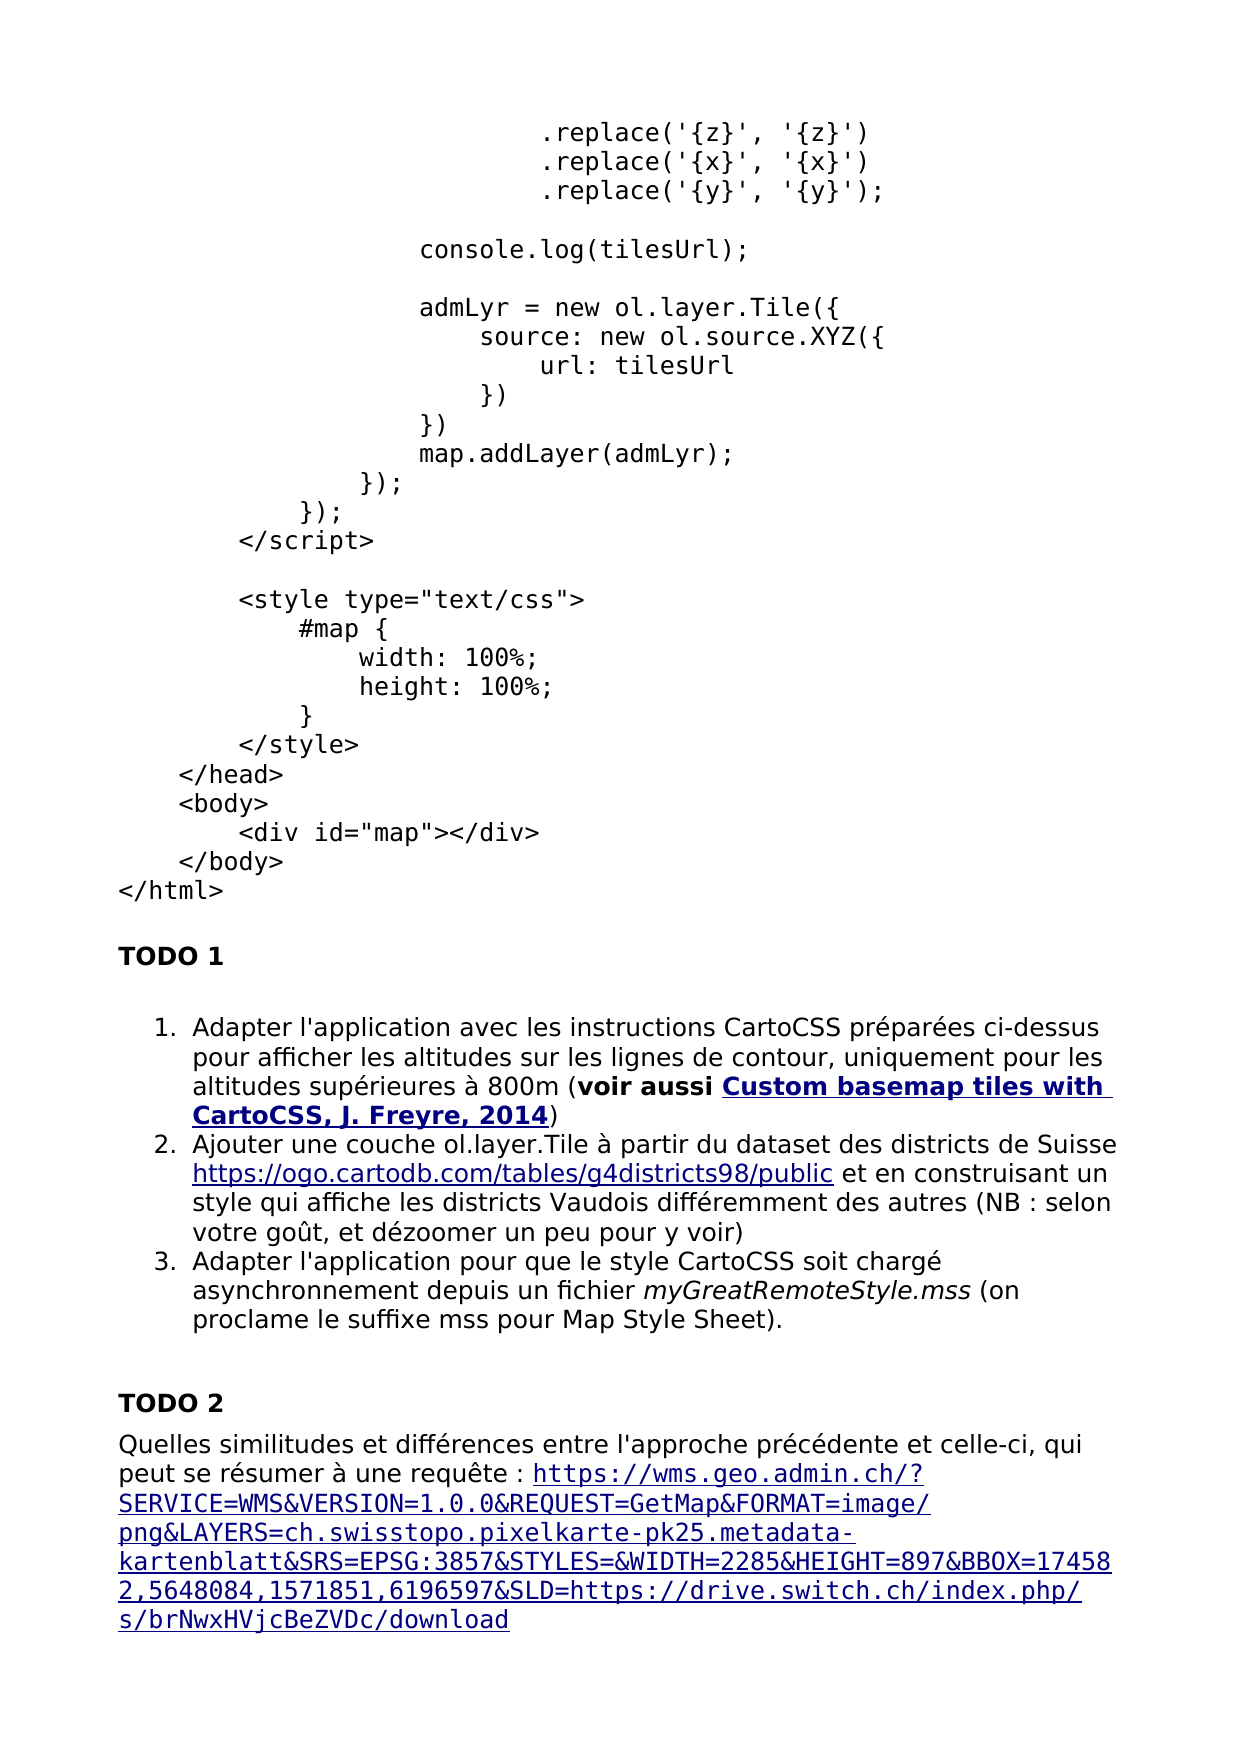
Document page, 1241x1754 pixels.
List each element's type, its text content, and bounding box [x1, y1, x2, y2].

list Ajouter une couche ol.layer.Tile à partir du dataset des districts de Suisse https://ogo.cartodb.com/tables/g4districts98/public et en construisant un style qui affiche les districts Vaudois différemment des autres (NB : selon votre goût, et dézoomer un peu pour y voir) [177, 1130, 1122, 1247]
subtitle TODO 1 [118, 942, 1122, 972]
list Adapter l'application pour que le style CartoCSS soit chargé asynchronnement depuis un fichier myGreatRemoteStyle.mss (on proclame le suffixe mss pour Map Style Sheet). [177, 1247, 1122, 1334]
list Adapter l'application avec les instructions CartoCSS préparées ci-dessus pour afficher les altitudes sur les lignes de contour, uniquement pour les altitudes supérieures à 800m (voir aussi Custom basemap tiles with CartoCSS, J. Freyre, 2014) [177, 1013, 1122, 1130]
text Quelles similitudes et différences entre l'approche précédente et celle-ci, qui peut se résumer à une requête : https://wms.geo.admin.ch/?SERVICE=WMS&VERSION=1.0.0&REQUEST=GetMap&FORMAT=image/png&LAYERS=ch.swisstopo.pixelkarte-pk25.metadata-kartenblatt&SRS=EPSG:3857&STYLES=&WIDTH=2285&HEIGHT=897&BBOX=174582,5648084,1571851,6196597&SLD=https://drive.switch.ch/index.php/s/brNwxHVjcBeZVDc/download [118, 1431, 1122, 1635]
subtitle TODO 2 [118, 1389, 1122, 1418]
text .replace('{z}', '{z}') .replace('{x}', '{x}') .replace('{y}', '{y}'); console.log(tilesUrl); admLyr = new ol.layer.Tile({ source: new ol.source.XYZ({ url: tilesUrl }) }) map.addLayer(admLyr); }); }); </script> <style type="text/css"> #map { width: 100%; height: 100%; } </style> </head> <body> <div id="map"></div> </body> </html> [118, 118, 1122, 906]
